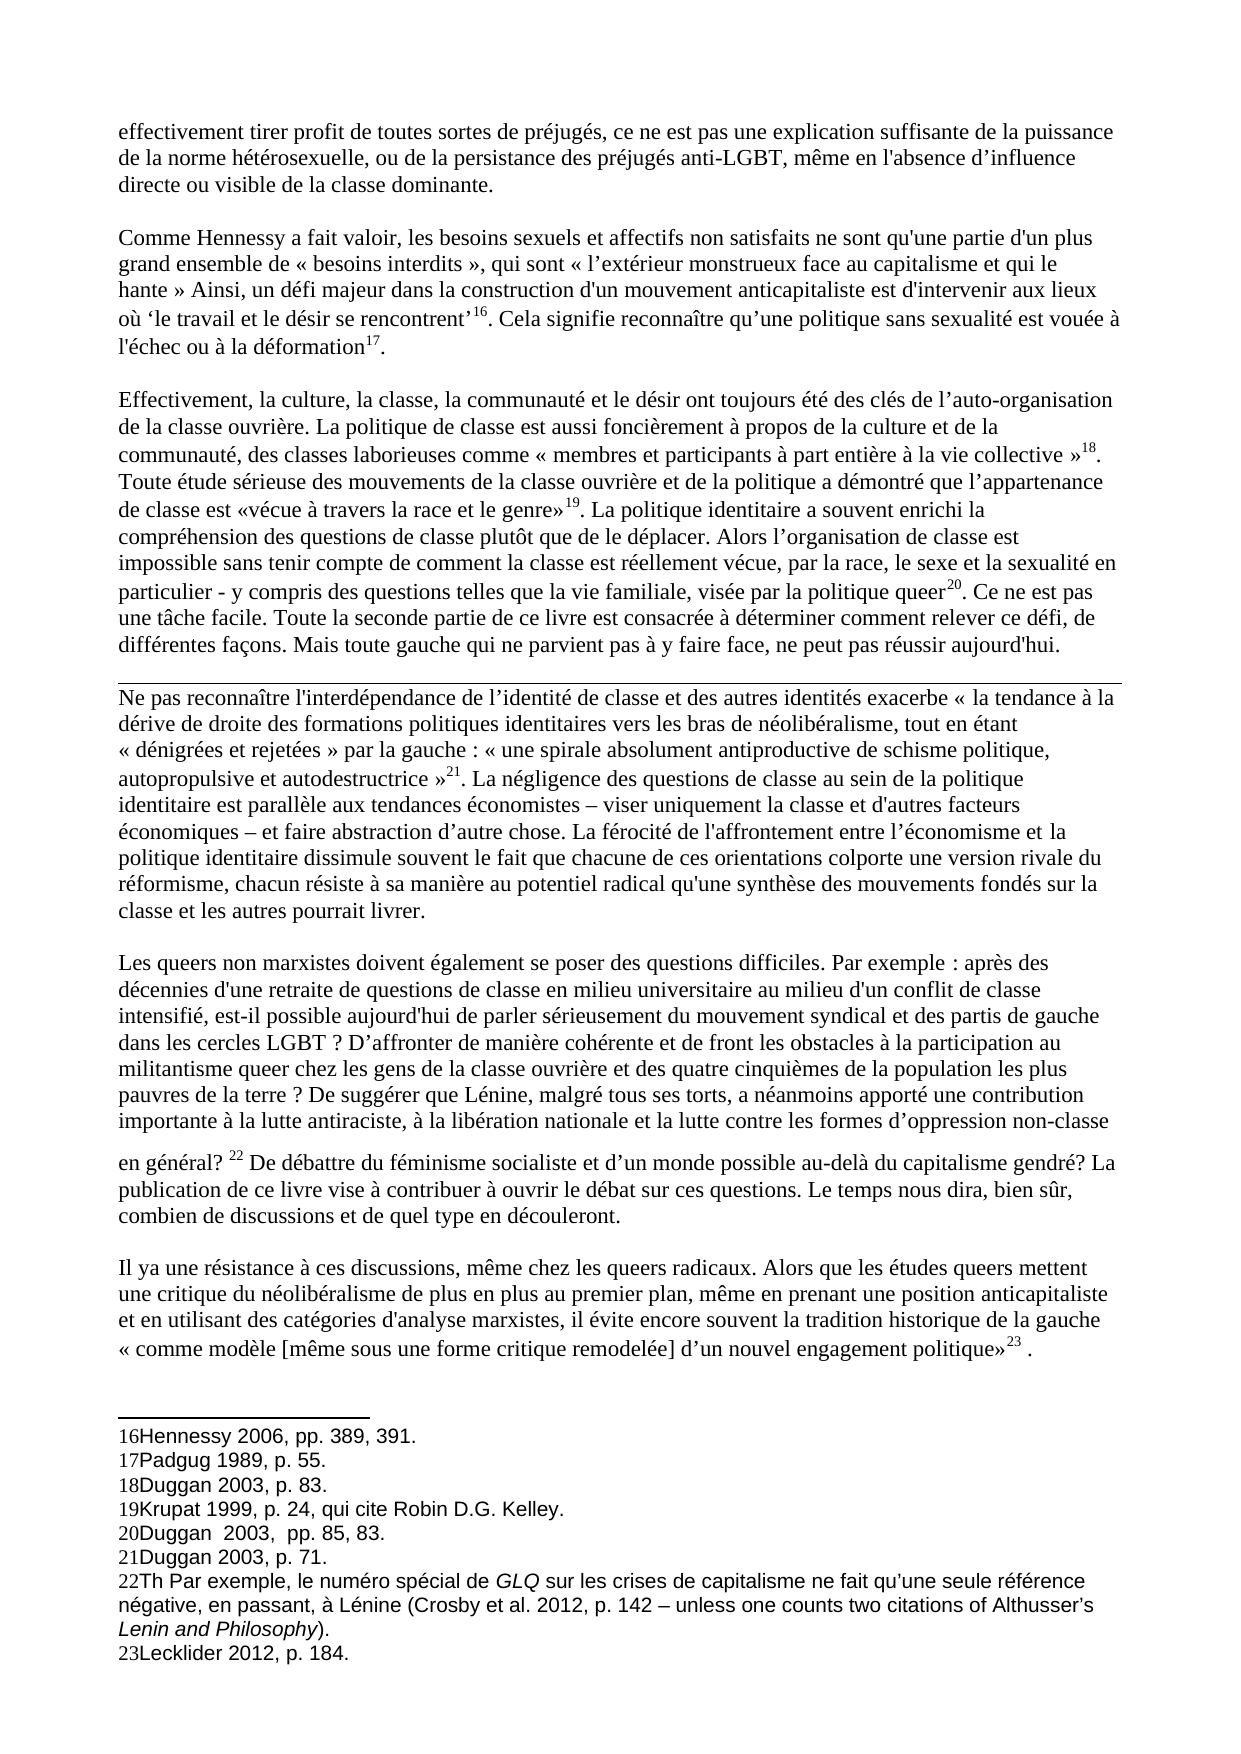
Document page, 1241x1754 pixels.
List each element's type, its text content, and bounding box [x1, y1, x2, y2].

text Duggan 2003, pp. 85, 83. [118, 1521, 1122, 1545]
text Duggan 2003, p. 83. [118, 1472, 1122, 1497]
text effectivement tirer profit de toutes sortes de préjugés, ce ne est pas une explication suffisante de la puissance de la norme hétérosexuelle, ou de la persistance des préjugés anti-LGBT, même en l'absence d’influence directe ou visible de la classe dominante. [118, 118, 1122, 197]
text Lecklider 2012, p. 184. [118, 1641, 1122, 1665]
text Padgug 1989, p. 55. [118, 1448, 1122, 1472]
text Les queers non marxistes doivent également se poser des questions difficiles. Par exemple : après des décennies d'une retraite de questions de classe en milieu universitaire au milieu d'un conflit de classe intensifié, est-il possible aujourd'hui de parler sérieusement du mouvement syndical et des partis de gauche dans les cercles LGBT ? D’affronter de manière cohérente et de front les obstacles à la participation au militantisme queer chez les gens de la classe ouvrière et des quatre cinquièmes de la population les plus pauvres de la terre ? De suggérer que Lénine, malgré tous ses torts, a néanmoins apporté une contribution importante à la lutte antiraciste, à la libération nationale et la lutte contre les formes d’oppression non-classe en général? De débattre du féminisme socialiste et d’un monde possible au-delà du capitalisme gendré? La publication de ce livre vise à contribuer à ouvrir le débat sur ces questions. Le temps nous dira, bien sûr, combien de discussions et de quel type en découleront. [118, 949, 1122, 1229]
text Th Par exemple, le numéro spécial de GLQ sur les crises de capitalisme ne fait qu’une seule référence négative, en passant, à Lénine (Crosby et al. 2012, p. 142 – unless one counts two citations of Althusser’s Lenin and Philosophy). [118, 1569, 1122, 1641]
text Effectivement, la culture, la classe, la communauté et le désir ont toujours été des clés de l’auto-organisation de la classe ouvrière. La politique de classe est aussi foncièrement à propos de la culture et de la communauté, des classes laborieuses comme « membres et participants à part entière à la vie collective ». Toute étude sérieuse des mouvements de la classe ouvrière et de la politique a démontré que l’appartenance de classe est «vécue à travers la race et le genre». La politique identitaire a souvent enrichi la compréhension des questions de classe plutôt que de le déplacer. Alors l’organisation de classe est impossible sans tenir compte de comment la classe est réellement vécue, par la race, le sexe et la sexualité en particulier - y compris des questions telles que la vie familiale, visée par la politique queer. Ce ne est pas une tâche facile. Toute la seconde partie de ce livre est consacrée à déterminer comment relever ce défi, de différentes façons. Mais toute gauche qui ne parvient pas à y faire face, ne peut pas réussir aujourd'hui. [118, 386, 1122, 657]
text Ne pas reconnaître l'interdépendance de l’identité de classe et des autres identités exacerbe « la tendance à la dérive de droite des formations politiques identitaires vers les bras de néolibéralisme, tout en étant « dénigrées et rejetées » par la gauche : « une spirale absolument antiproductive de schisme politique, autopropulsive et autodestructrice ». La négligence des questions de classe au sein de la politique identitaire est parallèle aux tendances économistes – viser uniquement la classe et d'autres facteurs économiques – et faire abstraction d’autre chose. La férocité de l'affrontement entre l’économisme et la politique identitaire dissimule souvent le fait que chacune de ces orientations colporte une version rivale du réformisme, chacun résiste à sa manière au potentiel radical qu'une synthèse des mouvements fondés sur la classe et les autres pourrait livrer. [118, 684, 1122, 923]
text Krupat 1999, p. 24, qui cite Robin D.G. Kelley. [118, 1497, 1122, 1521]
text Duggan 2003, p. 71. [118, 1545, 1122, 1569]
text Hennessy 2006, pp. 389, 391. [118, 1424, 1122, 1448]
text Comme Hennessy a fait valoir, les besoins sexuels et affectifs non satisfaits ne sont qu'une partie d'un plus grand ensemble de « besoins interdits », qui sont « l’extérieur monstrueux face au capitalisme et qui le hante » Ainsi, un défi majeur dans la construction d'un mouvement anticapitaliste est d'intervenir aux lieux où ‘le travail et le désir se rencontrent’. Cela signifie reconnaître qu’une politique sans sexualité est vouée à l'échec ou à la déformation. [118, 223, 1122, 360]
text Il ya une résistance à ces discussions, même chez les queers radicaux. Alors que les études queers mettent une critique du néolibéralisme de plus en plus au premier plan, même en prenant une position anticapitaliste et en utilisant des catégories d'analyse marxistes, il évite encore souvent la tradition historique de la gauche « comme modèle [même sous une forme critique remodelée] d’un nouvel engagement politique» . [118, 1254, 1122, 1361]
